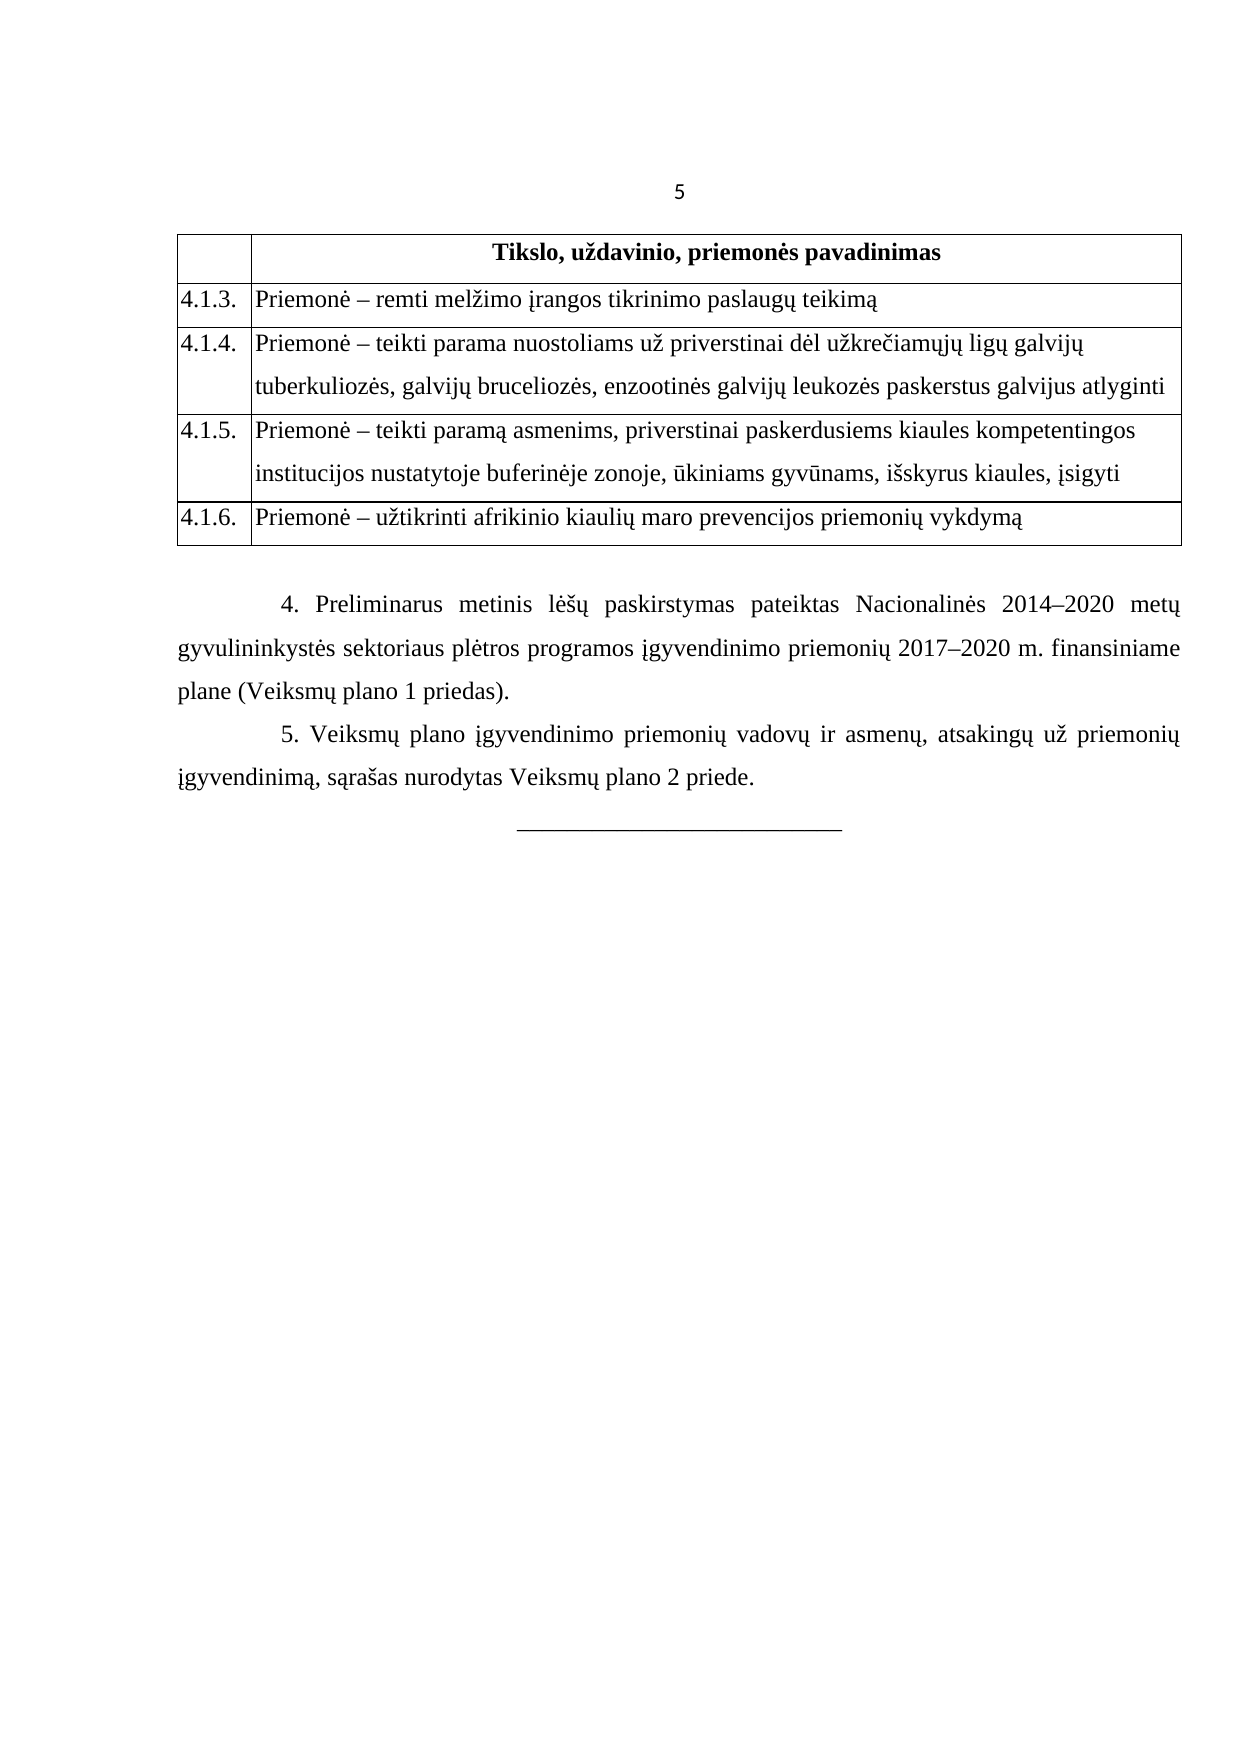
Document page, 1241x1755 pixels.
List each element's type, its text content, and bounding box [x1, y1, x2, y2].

table_cell Priemonė – teikti parama nuostoliams už priverstinai dėl užkrečiamųjų ligų galvijų tuberkuliozės, galvijų bruceliozės, enzootinės galvijų leukozės paskerstus galvijus atlyginti [252, 328, 1181, 414]
text 4. Preliminarus metinis lėšų paskirstymas pateiktas Nacionalinės 2014–2020 metų gyvulininkystės sektoriaus plėtros programos įgyvendinimo priemonių 2017–2020 m. finansiniame plane (Veiksmų plano 1 priedas). [177, 589, 1181, 704]
table_header [178, 235, 251, 283]
table_cell 4.1.3. [178, 284, 251, 327]
table_header Tikslo, uždavinio, priemonės pavadinimas [252, 235, 1181, 283]
table_cell 4.1.4. [178, 328, 251, 414]
table_cell Priemonė – teikti paramą asmenims, priverstinai paskerdusiems kiaules kompetentingos institucijos nustatytoje buferinėje zonoje, ūkiniams gyvūnams, išskyrus kiaules, įsigyti [252, 415, 1181, 501]
text __________________________ [177, 805, 1181, 834]
table_cell Priemonė – užtikrinti afrikinio kiaulių maro prevencijos priemonių vykdymą [252, 503, 1181, 545]
table_cell 4.1.5. [178, 415, 251, 501]
table_cell 4.1.6. [178, 503, 251, 545]
text 5. Veiksmų plano įgyvendinimo priemonių vadovų ir asmenų, atsakingų už priemonių įgyvendinimą, sąrašas nurodytas Veiksmų plano 2 priede. [177, 719, 1181, 791]
table_cell Priemonė – remti melžimo įrangos tikrinimo paslaugų teikimą [252, 284, 1181, 327]
